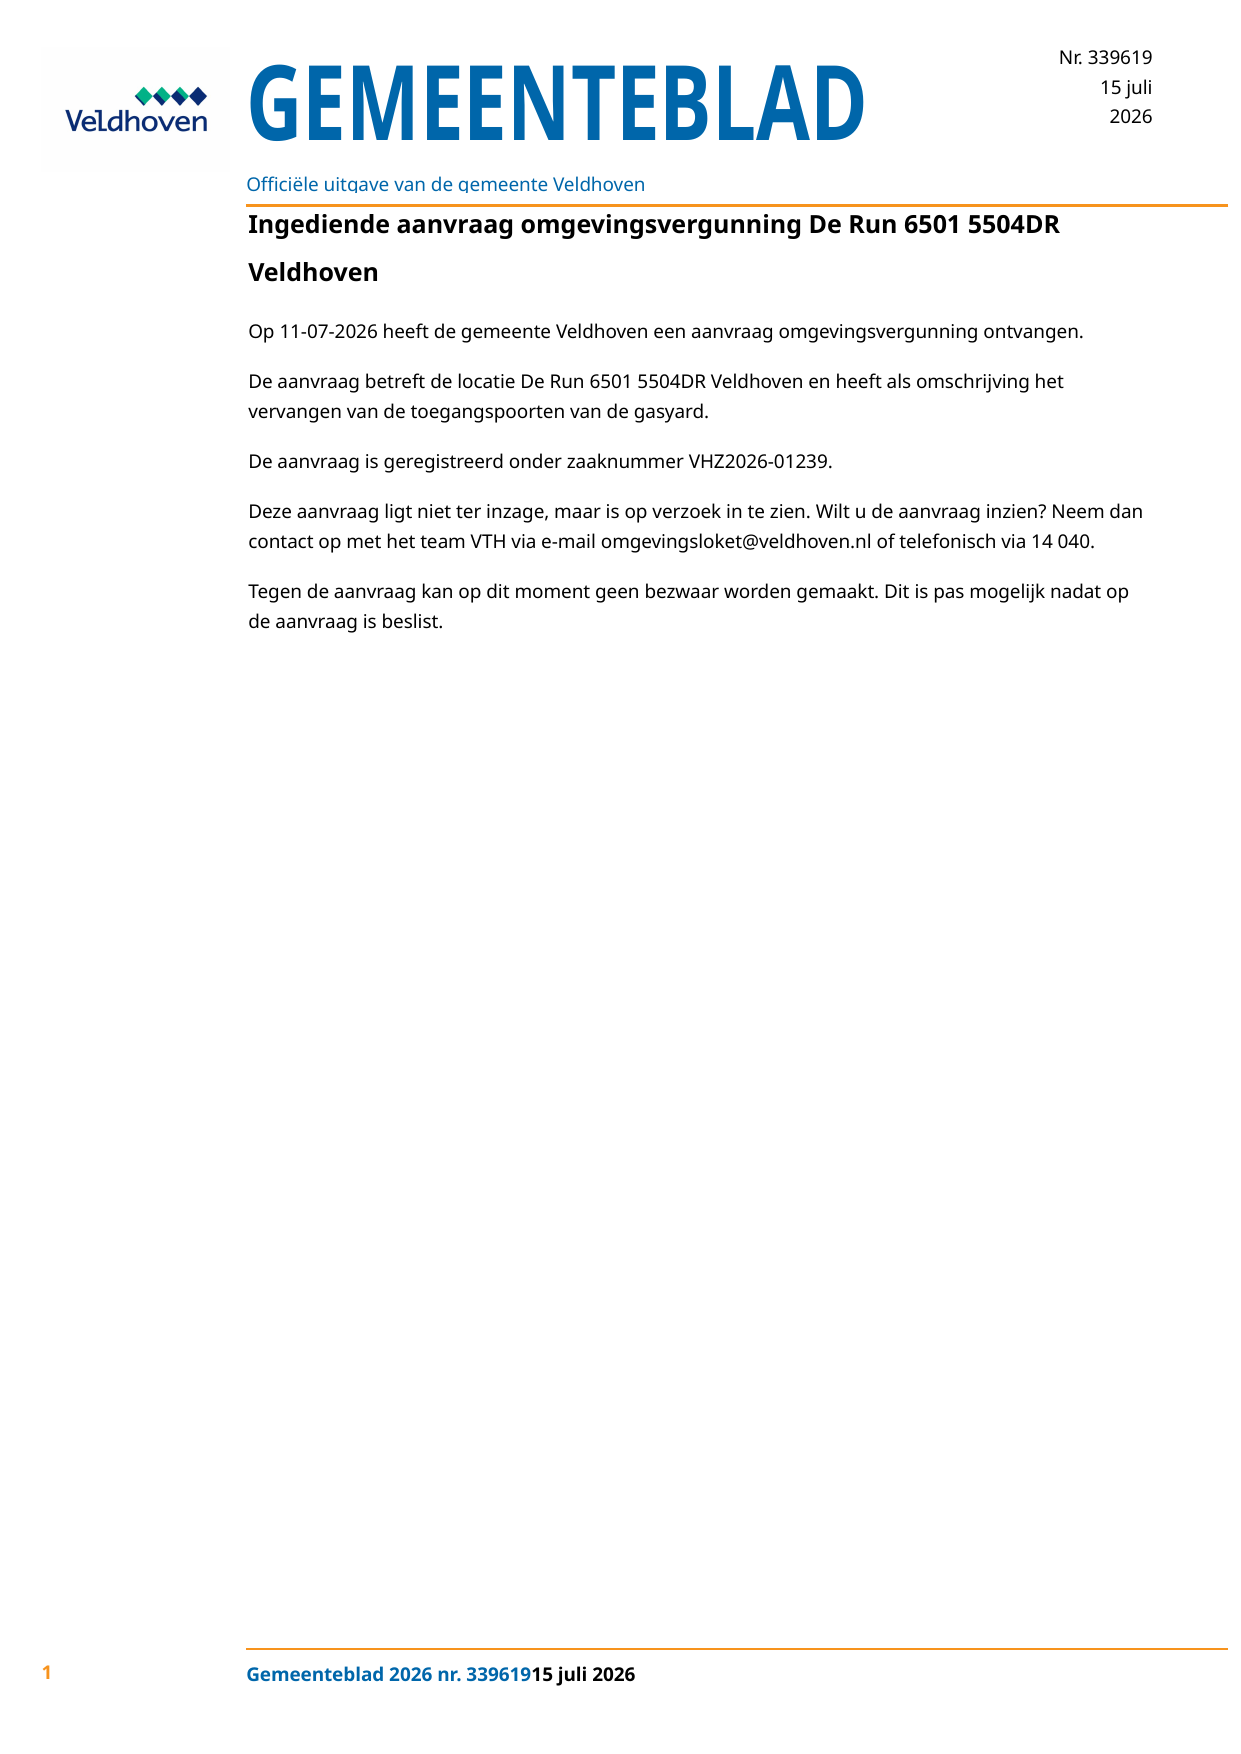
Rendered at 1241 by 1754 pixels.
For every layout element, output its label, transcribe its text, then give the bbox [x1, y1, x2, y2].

text Deze aanvraag ligt niet ter inzage, maar is op verzoek in te zien. Wilt u de aanvraag inzien? Neem dan contact op met het team VTH via e-mail omgevingsloket@veldhoven.nl of telefonisch via 14 040. [248, 499, 1152, 554]
text Ingediende aanvraag omgevingsvergunning De Run 6501 5504DR Veldhoven [248, 207, 1152, 288]
picture [41, 47, 231, 172]
text De aanvraag is geregistreerd onder zaaknummer VHZ2026-01239. [248, 448, 1152, 474]
text Tegen de aanvraag kan op dit moment geen bezwaar worden gemaakt. Dit is pas mogelijk nadat op de aanvraag is beslist. [248, 579, 1152, 634]
text Op 11-07-2026 heeft de gemeente Veldhoven een aanvraag omgevingsvergunning ontvangen. [248, 318, 1152, 344]
text De aanvraag betreft de locatie De Run 6501 5504DR Veldhoven en heeft als omschrijving het vervangen van de toegangspoorten van de gasyard. [248, 368, 1152, 424]
